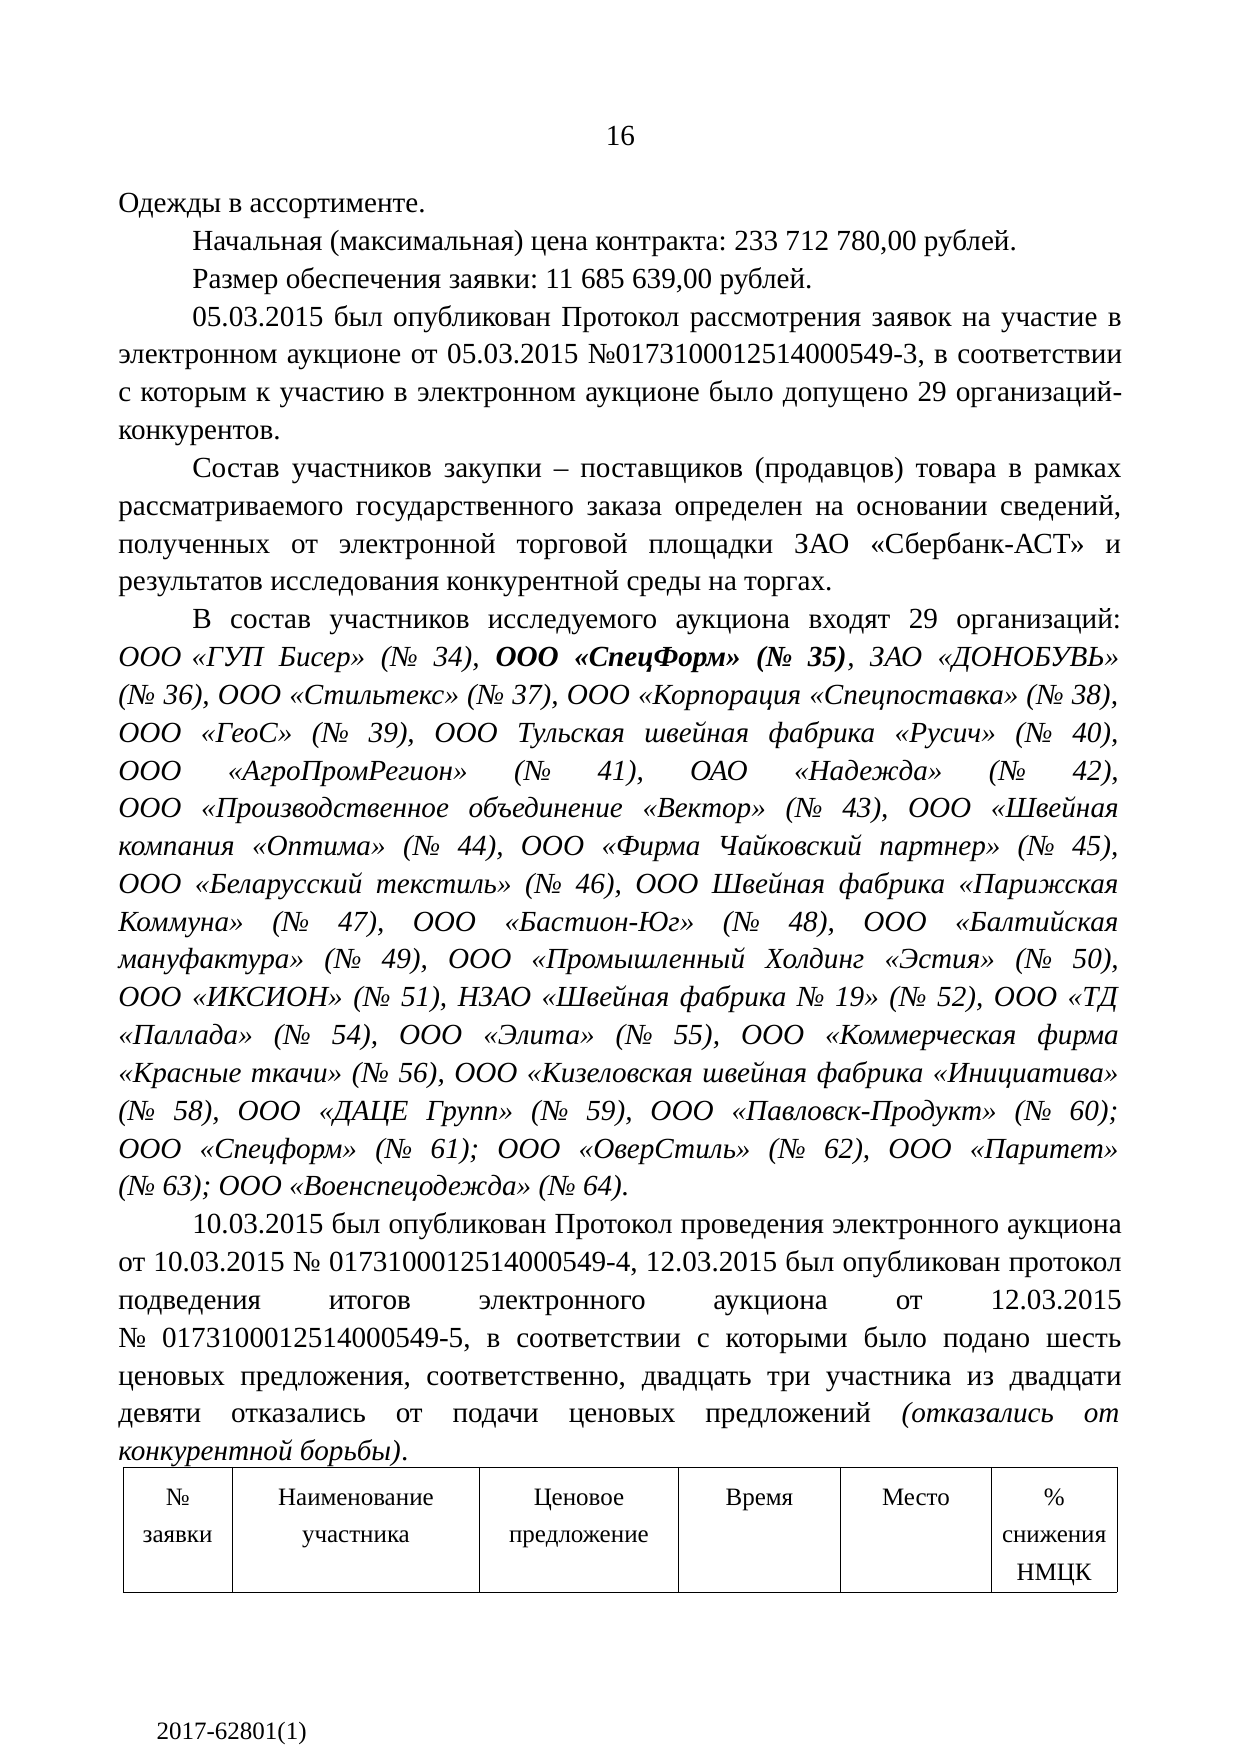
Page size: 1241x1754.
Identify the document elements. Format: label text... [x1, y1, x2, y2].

table_header Наименование участника [233, 1468, 479, 1592]
table_header Ценовое предложение [480, 1468, 678, 1592]
table_header % снижения НМЦК [992, 1468, 1117, 1592]
text В состав участников исследуемого аукциона входят 29 организаций: ООО «ГУП Бисер» (№ 34), ООО «СпецФорм» (№ 35), ЗАО «ДОНОБУВЬ» (№ 36), ООО «Стильтекс» (№ 37), ООО «Корпорация «Спецпоставка» (№ 38), ООО «ГеоС» (№ 39), ООО Тульская швейная фабрика «Русич» (№ 40), ООО «АгроПромРегион» (№ 41), ОАО «Надежда» (№ 42), ООО «Производственное объединение «Вектор» (№ 43), ООО «Швейная компания «Оптима» (№ 44), ООО «Фирма Чайковский партнер» (№ 45), ООО «Беларусский текстиль» (№ 46), ООО Швейная фабрика «Парижская Коммуна» (№ 47), ООО «Бастион-Юг» (№ 48), ООО «Балтийская мануфактура» (№ 49), ООО «Промышленный Холдинг «Эстия» (№ 50), ООО «ИКСИОН» (№ 51), НЗАО «Швейная фабрика № 19» (№ 52), ООО «ТД «Паллада» (№ 54), ООО «Элита» (№ 55), ООО «Коммерческая фирма «Красные ткачи» (№ 56), ООО «Кизеловская швейная фабрика «Инициатива» (№ 58), ООО «ДАЦЕ Групп» (№ 59), ООО «Павловск-Продукт» (№ 60); ООО «Спецформ» (№ 61); ООО «ОверСтиль» (№ 62), ООО «Паритет» (№ 63); ООО «Военспецодежда» (№ 64). [118, 597, 1122, 1202]
text 10.03.2015 был опубликован Протокол проведения электронного аукциона от 10.03.2015 № 0173100012514000549-4, 12.03.2015 был опубликован протокол подведения итогов электронного аукциона от 12.03.2015 № 0173100012514000549-5, в соответствии с которыми было подано шесть ценовых предложения, соответственно, двадцать три участника из двадцати девяти отказались от подачи ценовых предложений (отказались от конкурентной борьбы). [118, 1202, 1122, 1467]
text Одежды в ассортименте. [118, 181, 1122, 219]
text Размер обеспечения заявки: 11 685 639,00 рублей. [118, 257, 1122, 294]
table_header № заявки [124, 1468, 232, 1592]
text Состав участников закупки – поставщиков (продавцов) товара в рамках рассматриваемого государственного заказа определен на основании сведений, полученных от электронной торговой площадки ЗАО «Сбербанк-АСТ» и результатов исследования конкурентной среды на торгах. [118, 446, 1122, 597]
table_header Место [841, 1468, 991, 1592]
text 05.03.2015 был опубликован Протокол рассмотрения заявок на участие в электронном аукционе от 05.03.2015 №0173100012514000549-3, в соответствии с которым к участию в электронном аукционе было допущено 29 организаций-конкурентов. [118, 294, 1122, 446]
text Начальная (максимальная) цена контракта: 233 712 780,00 рублей. [118, 219, 1122, 257]
table_header Время [679, 1468, 840, 1592]
